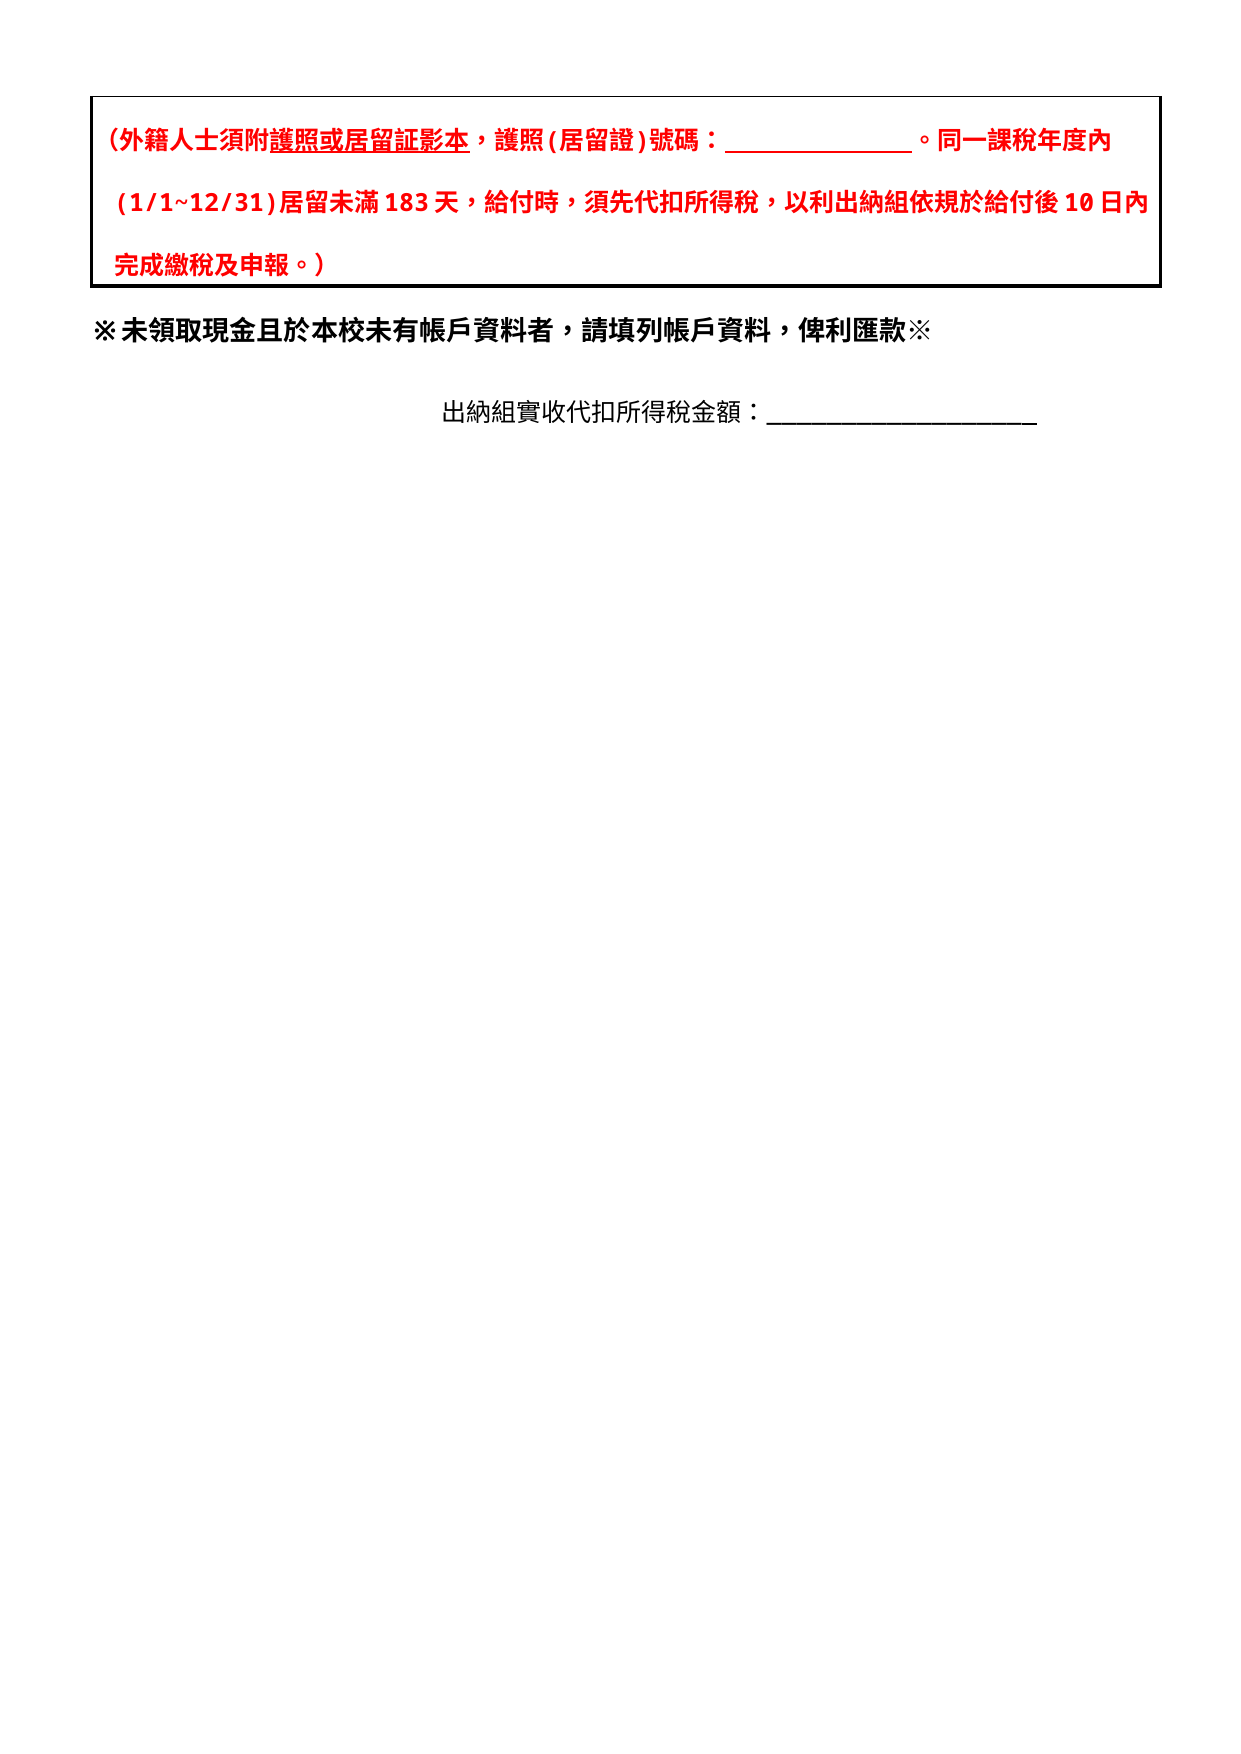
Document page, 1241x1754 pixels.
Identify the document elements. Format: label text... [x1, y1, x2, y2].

table_cell （外籍人士須附護照或居留証影本，護照(居留證)號碼： 。同一課稅年度內(1/1~12/31)居留未滿183天，給付時，須先代扣所得稅，以利出納組依規於給付後10日內完成繳稅及申報。） [93, 97, 1159, 284]
text 出納組實收代扣所得稅金額：_________________ [89, 369, 1152, 431]
text ※未領取現金且於本校未有帳戶資料者，請填列帳戶資料，俾利匯款※ [89, 287, 1152, 350]
